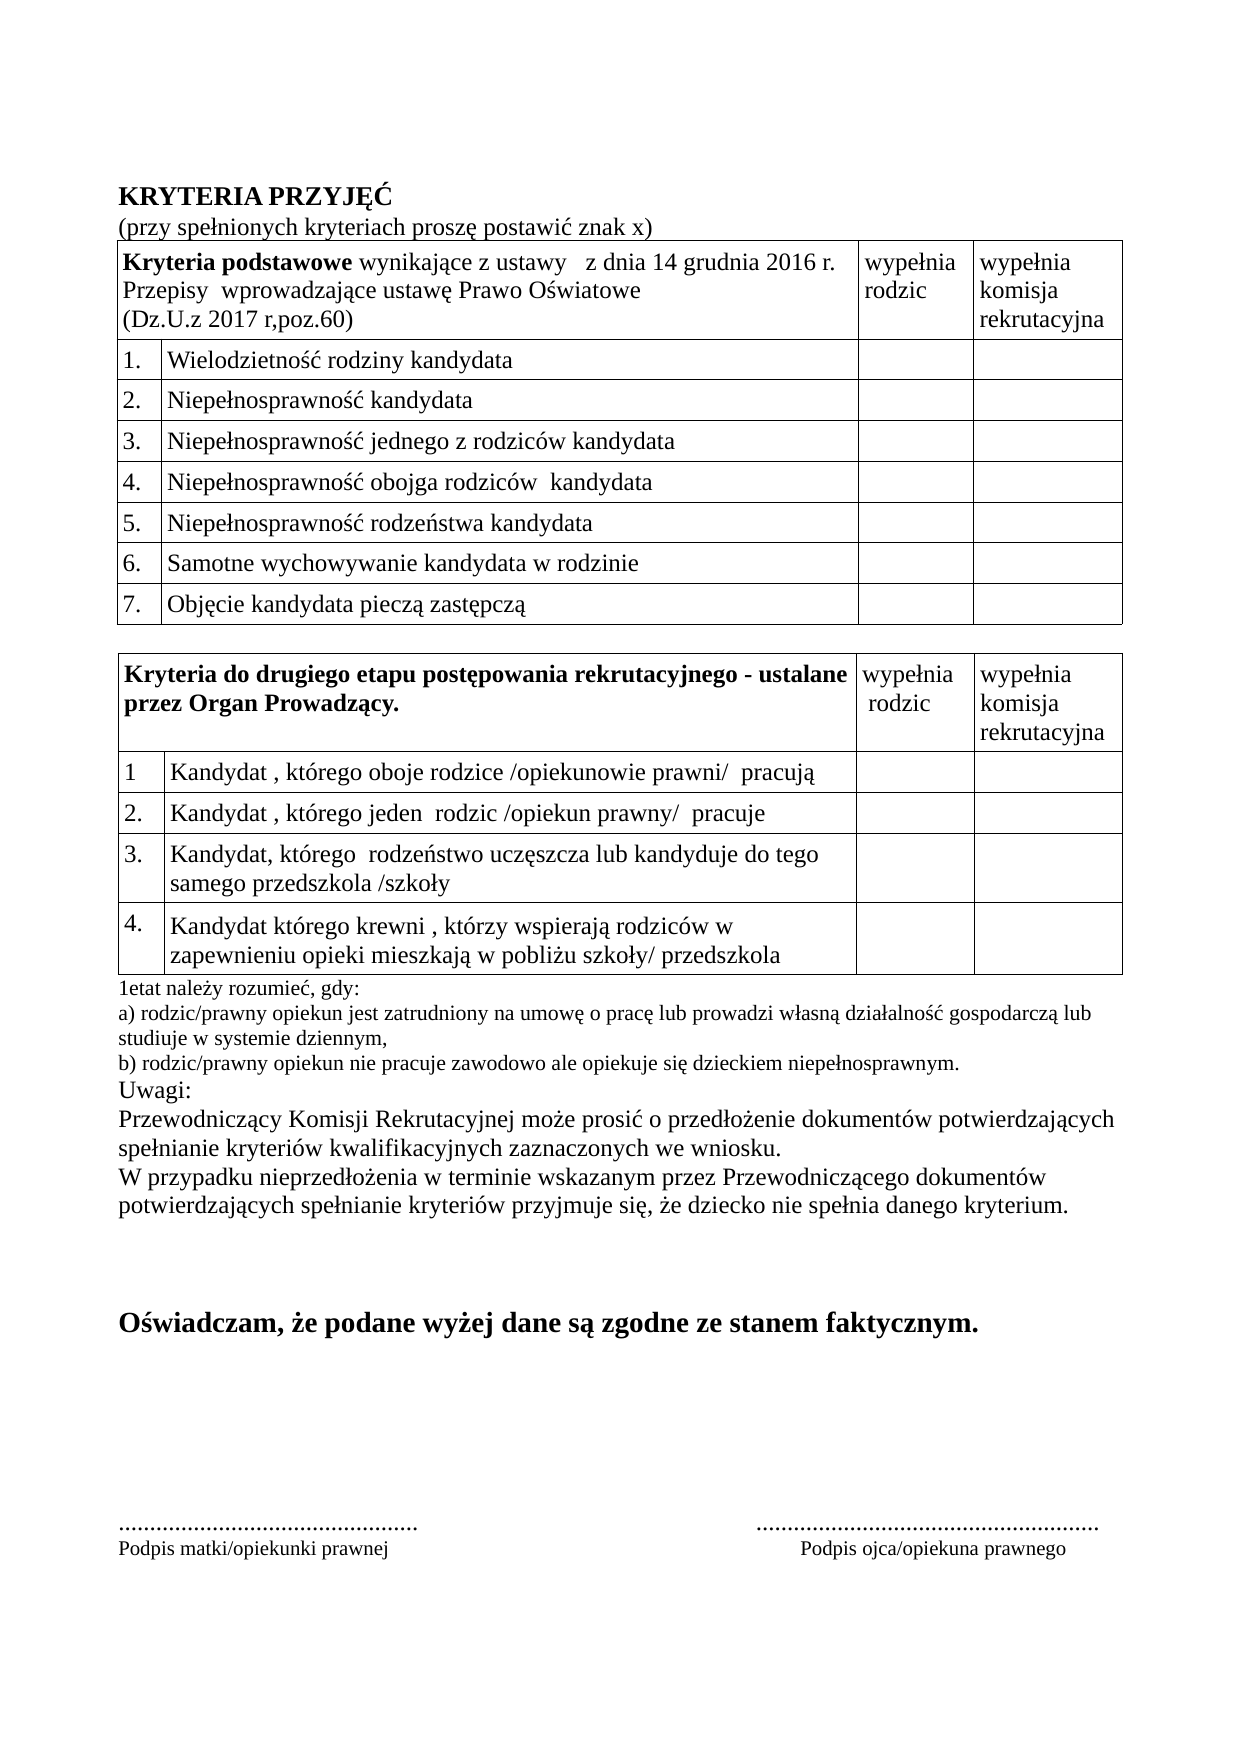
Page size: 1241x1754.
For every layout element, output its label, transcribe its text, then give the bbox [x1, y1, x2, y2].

table_cell Kandydat , którego oboje rodzice /opiekunowie prawni/ pracują [165, 752, 856, 792]
table_cell Kandydat którego krewni , którzy wspierają rodziców w zapewnieniu opieki mieszkają w pobliżu szkoły/ przedszkola [165, 903, 856, 974]
text ................................................ ....................................................... [118, 1507, 1122, 1536]
table_cell [975, 752, 1122, 792]
table_cell [859, 340, 973, 379]
table_cell Niepełnosprawność rodzeństwa kandydata [162, 503, 858, 542]
table_cell [974, 584, 1122, 624]
table_header Kryteria podstawowe wynikające z ustawy z dnia 14 grudnia 2016 r. Przepisy wprowadzające ustawę Prawo Oświatowe (Dz.U.z 2017 r,poz.60) [118, 241, 858, 338]
table_cell [859, 584, 973, 624]
table_cell [859, 421, 973, 461]
text b) rodzic/prawny opiekun nie pracuje zawodowo ale opiekuje się dzieckiem niepełnosprawnym. [118, 1050, 1122, 1076]
text a) rodzic/prawny opiekun jest zatrudniony na umowę o pracę lub prowadzi własną działalność gospodarczą lub studiuje w systemie dziennym, [118, 1000, 1122, 1050]
table_header wypełnia rodzic [859, 241, 973, 338]
table_cell [975, 793, 1122, 833]
table_header wypełnia komisja rekrutacyjna [974, 241, 1122, 338]
table_cell [975, 903, 1122, 974]
table_cell Niepełnosprawność jednego z rodziców kandydata [162, 421, 858, 461]
text W przypadku nieprzedłożenia w terminie wskazanym przez Przewodniczącego dokumentów potwierdzających spełnianie kryteriów przyjmuje się, że dziecko nie spełnia danego kryterium. [118, 1162, 1122, 1219]
table_header Kryteria do drugiego etapu postępowania rekrutacyjnego - ustalane przez Organ Prowadzący. [119, 654, 856, 751]
table_cell Wielodzietność rodziny kandydata [162, 340, 858, 379]
table_cell Kandydat , którego jeden rodzic /opiekun prawny/ pracuje [165, 793, 856, 833]
table_cell [974, 543, 1122, 583]
table_cell [859, 380, 973, 420]
text KRYTERIA PRZYJĘĆ [118, 180, 1122, 212]
table_cell [974, 503, 1122, 542]
table_cell 4. [118, 462, 161, 501]
text Podpis matki/opiekunki prawnej Podpis ojca/opiekuna prawnego [118, 1536, 1122, 1559]
table_cell 1. [118, 340, 161, 379]
table_cell [857, 903, 974, 974]
table_header wypełnia rodzic [857, 654, 974, 751]
table_cell [859, 543, 973, 583]
text 1etat należy rozumieć, gdy: [118, 975, 1122, 1000]
table_cell 7. [118, 584, 161, 624]
table_cell [857, 752, 974, 792]
table_cell Niepełnosprawność kandydata [162, 380, 858, 420]
table_cell Kandydat, którego rodzeństwo uczęszcza lub kandyduje do tego samego przedszkola /szkoły [165, 834, 856, 902]
table_cell [974, 380, 1122, 420]
table_cell [975, 834, 1122, 902]
text (przy spełnionych kryteriach proszę postawić znak x) [118, 212, 1122, 240]
table_cell Samotne wychowywanie kandydata w rodzinie [162, 543, 858, 583]
table_cell [974, 340, 1122, 379]
table_header wypełnia komisja rekrutacyjna [975, 654, 1122, 751]
table_cell [859, 462, 973, 501]
table_cell 2. [119, 793, 164, 833]
table_cell 6. [118, 543, 161, 583]
table_cell 3. [119, 834, 164, 902]
text Oświadczam, że podane wyżej dane są zgodne ze stanem faktycznym. [118, 1306, 1122, 1339]
table_cell Niepełnosprawność obojga rodziców kandydata [162, 462, 858, 501]
table_cell [974, 421, 1122, 461]
table_cell [974, 462, 1122, 501]
table_cell [857, 793, 974, 833]
table_cell 2. [118, 380, 161, 420]
table_cell 5. [118, 503, 161, 542]
table_cell [857, 834, 974, 902]
table_cell 1 [119, 752, 164, 792]
table_cell Objęcie kandydata pieczą zastępczą [162, 584, 858, 624]
table_cell 4. [119, 903, 164, 974]
text Przewodniczący Komisji Rekrutacyjnej może prosić o przedłożenie dokumentów potwierdzających spełnianie kryteriów kwalifikacyjnych zaznaczonych we wniosku. [118, 1104, 1122, 1162]
table_cell [859, 503, 973, 542]
table_cell 3. [118, 421, 161, 461]
text Uwagi: [118, 1076, 1122, 1104]
